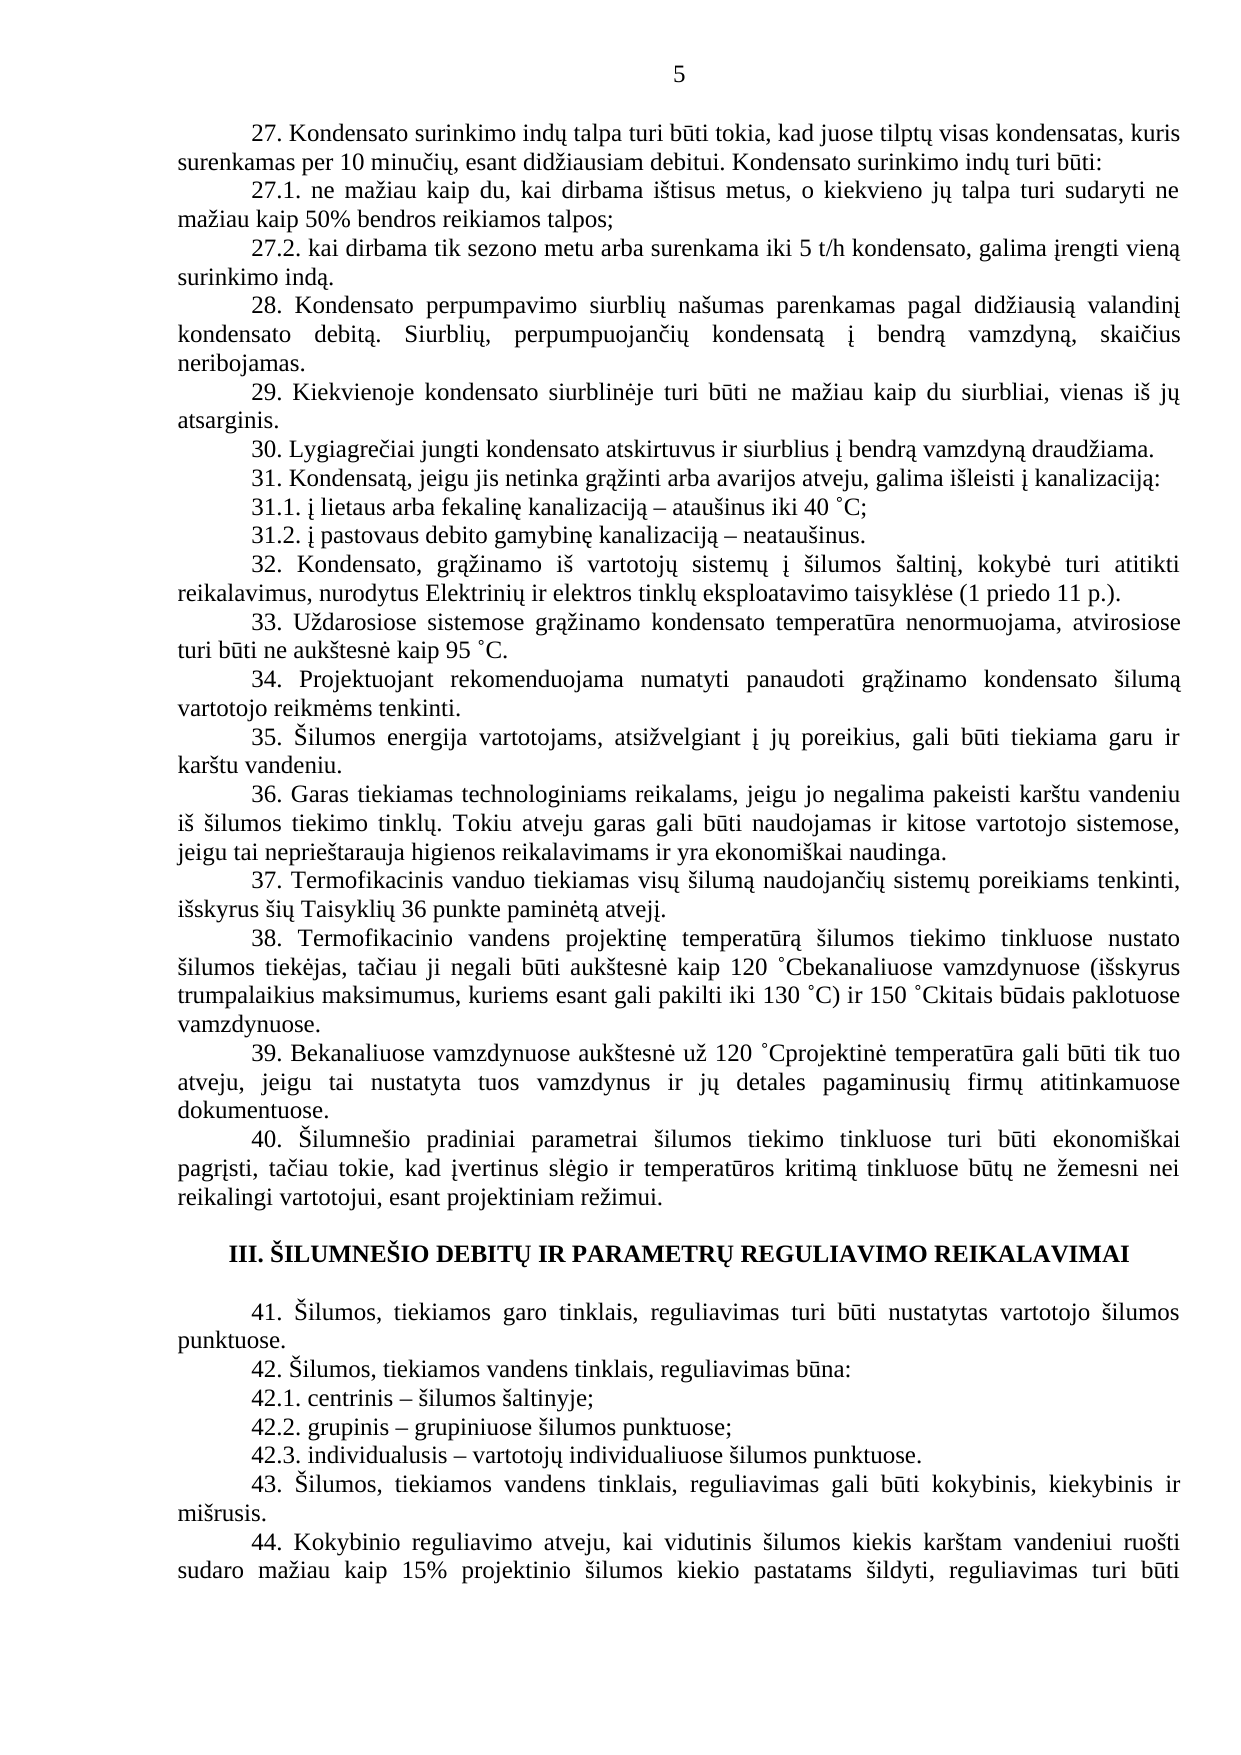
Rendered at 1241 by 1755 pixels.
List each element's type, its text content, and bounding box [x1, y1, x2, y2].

text 27.1. ne mažiau kaip du, kai dirbama ištisus metus, o kiekvieno jų talpa turi sudaryti ne mažiau kaip 50% bendros reikiamos talpos; [177, 176, 1181, 233]
text 34. Projektuojant rekomenduojama numatyti panaudoti grąžinamo kondensato šilumą vartotojo reikmėms tenkinti. [177, 664, 1181, 722]
text 29. Kiekvienoje kondensato siurblinėje turi būti ne mažiau kaip du siurbliai, vienas iš jų atsarginis. [177, 377, 1181, 434]
text 42.2. grupinis – grupiniuose šilumos punktuose; [177, 1412, 1181, 1441]
text 27. Kondensato surinkimo indų talpa turi būti tokia, kad juose tilptų visas kondensatas, kuris surenkamas per 10 minučių, esant didžiausiam debitui. Kondensato surinkimo indų turi būti: [177, 118, 1181, 176]
text 31.2. į pastovaus debito gamybinę kanalizaciją – neataušinus. [177, 521, 1181, 549]
text 42. Šilumos, tiekiamos vandens tinklais, reguliavimas būna: [177, 1354, 1181, 1383]
text 35. Šilumos energija vartotojams, atsižvelgiant į jų poreikius, gali būti tiekiama garu ir karštu vandeniu. [177, 722, 1181, 779]
text 38. Termofikacinio vandens projektinę temperatūrą šilumos tiekimo tinkluose nustato šilumos tiekėjas, tačiau ji negali būti aukštesnė kaip 120 ˚Cbekanaliuose vamzdynuose (išskyrus trumpalaikius maksimumus, kuriems esant gali pakilti iki 130 ˚C) ir 150 ˚Ckitais būdais paklotuose vamzdynuose. [177, 923, 1181, 1038]
text 40. Šilumnešio pradiniai parametrai šilumos tiekimo tinkluose turi būti ekonomiškai pagrįsti, tačiau tokie, kad įvertinus slėgio ir temperatūros kritimą tinkluose būtų ne žemesni nei reikalingi vartotojui, esant projektiniam režimui. [177, 1124, 1181, 1211]
text 31. Kondensatą, jeigu jis netinka grąžinti arba avarijos atveju, galima išleisti į kanalizaciją: [177, 463, 1181, 492]
text III. ŠILUMNEŠIO DEBITŲ IR PARAMETRŲ REGULIAVIMO REIKALAVIMAI [177, 1239, 1181, 1268]
text 31.1. į lietaus arba fekalinę kanalizaciją – ataušinus iki 40 ˚C; [177, 492, 1181, 521]
text 33. Uždarosiose sistemose grąžinamo kondensato temperatūra nenormuojama, atvirosiose turi būti ne aukštesnė kaip 95 ˚C. [177, 607, 1181, 664]
text 39. Bekanaliuose vamzdynuose aukštesnė už 120 ˚Cprojektinė temperatūra gali būti tik tuo atveju, jeigu tai nustatyta tuos vamzdynus ir jų detales pagaminusių firmų atitinkamuose dokumentuose. [177, 1038, 1181, 1124]
text 43. Šilumos, tiekiamos vandens tinklais, reguliavimas gali būti kokybinis, kiekybinis ir mišrusis. [177, 1469, 1181, 1527]
text 42.3. individualusis – vartotojų individualiuose šilumos punktuose. [177, 1441, 1181, 1469]
text 37. Termofikacinis vanduo tiekiamas visų šilumą naudojančių sistemų poreikiams tenkinti, išskyrus šių Taisyklių 36 punkte paminėtą atvejį. [177, 866, 1181, 923]
text 28. Kondensato perpumpavimo siurblių našumas parenkamas pagal didžiausią valandinį kondensato debitą. Siurblių, perpumpuojančių kondensatą į bendrą vamzdyną, skaičius neribojamas. [177, 291, 1181, 377]
text 30. Lygiagrečiai jungti kondensato atskirtuvus ir siurblius į bendrą vamzdyną draudžiama. [177, 434, 1181, 463]
text 42.1. centrinis – šilumos šaltinyje; [177, 1383, 1181, 1412]
text 32. Kondensato, grąžinamo iš vartotojų sistemų į šilumos šaltinį, kokybė turi atitikti reikalavimus, nurodytus Elektrinių ir elektros tinklų eksploatavimo taisyklėse (1 priedo 11 p.). [177, 549, 1181, 607]
text 41. Šilumos, tiekiamos garo tinklais, reguliavimas turi būti nustatytas vartotojo šilumos punktuose. [177, 1297, 1181, 1354]
text 36. Garas tiekiamas technologiniams reikalams, jeigu jo negalima pakeisti karštu vandeniu iš šilumos tiekimo tinklų. Tokiu atveju garas gali būti naudojamas ir kitose vartotojo sistemose, jeigu tai neprieštarauja higienos reikalavimams ir yra ekonomiškai naudinga. [177, 779, 1181, 866]
text 27.2. kai dirbama tik sezono metu arba surenkama iki 5 t/h kondensato, galima įrengti vieną surinkimo indą. [177, 233, 1181, 291]
text 44. Kokybinio reguliavimo atveju, kai vidutinis šilumos kiekis karštam vandeniui ruošti sudaro mažiau kaip 15% projektinio šilumos kiekio pastatams šildyti, reguliavimas turi būti [177, 1527, 1181, 1584]
